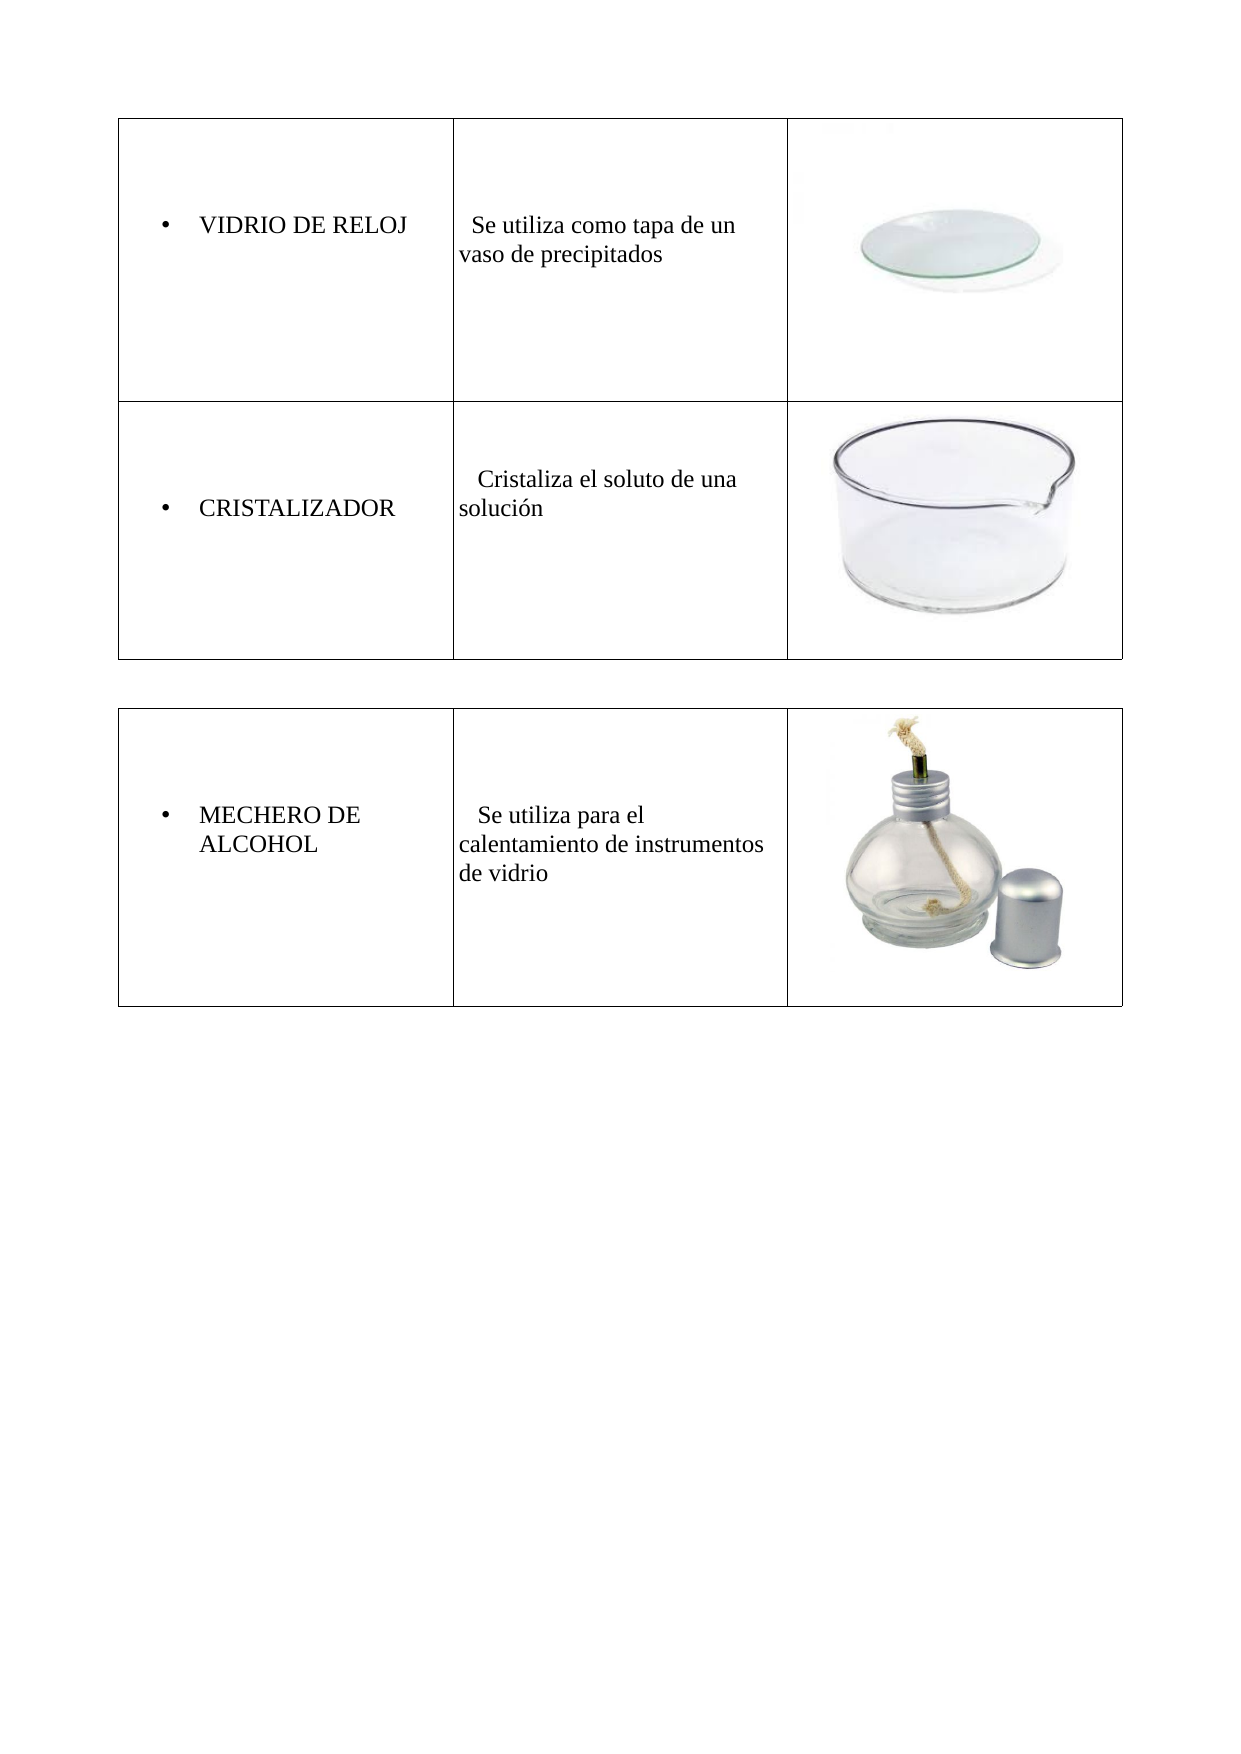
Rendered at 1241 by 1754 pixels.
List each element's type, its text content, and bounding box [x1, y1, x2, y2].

table_cell CRISTALIZADOR [119, 402, 453, 659]
table_cell Se utiliza como tapa de un vaso de precipitados [454, 119, 787, 401]
table_header MECHERO DE ALCOHOL [119, 709, 453, 1006]
table_header Se utiliza para el calentamiento de instrumentos de vidrio [454, 709, 787, 1006]
table_header [788, 709, 1122, 1006]
table_cell [788, 402, 1122, 659]
table_cell [788, 119, 1122, 401]
table_cell Cristaliza el soluto de una solución [454, 402, 787, 659]
picture [826, 714, 1084, 972]
picture [793, 123, 1117, 366]
table_cell VIDRIO DE RELOJ [119, 119, 453, 401]
picture [821, 406, 1089, 625]
